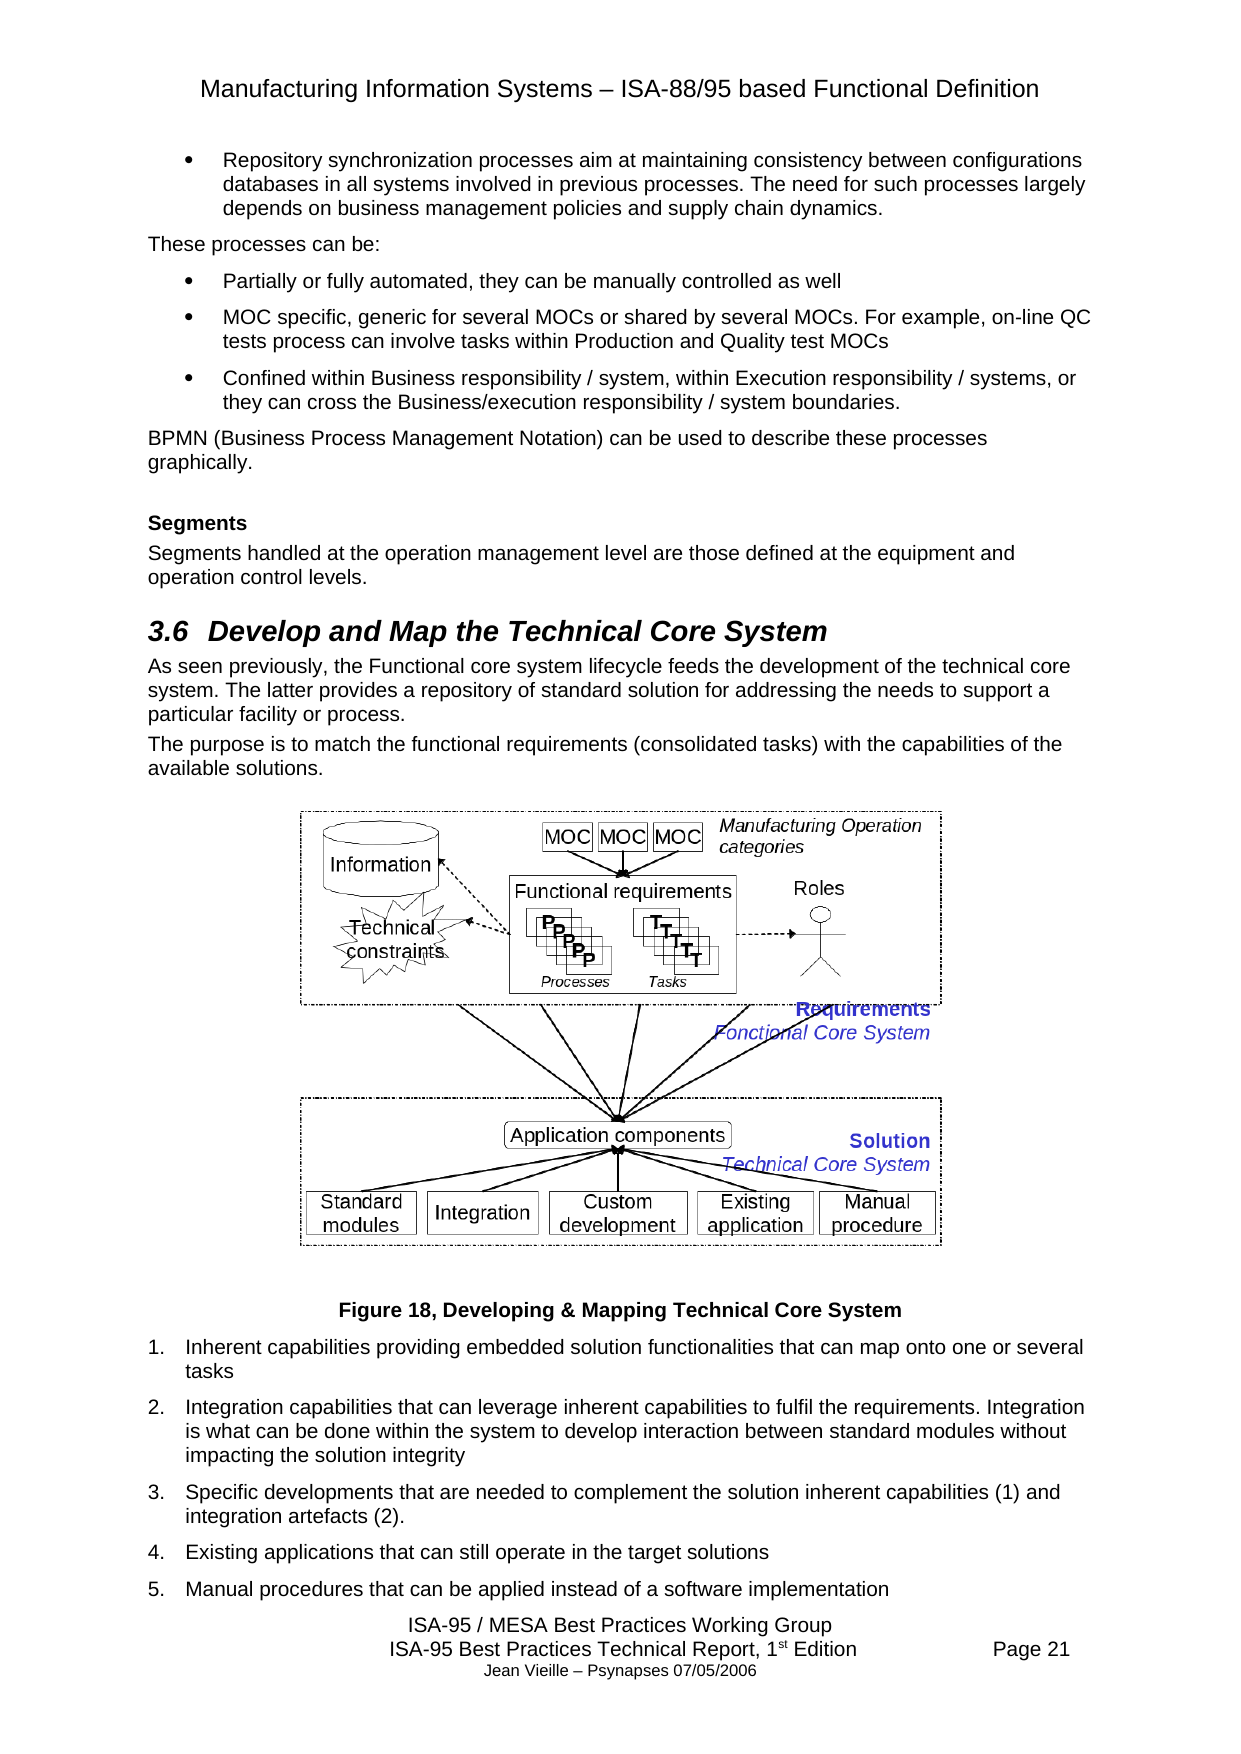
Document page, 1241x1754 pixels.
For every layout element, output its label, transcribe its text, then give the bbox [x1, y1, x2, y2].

text The purpose is to match the functional requirements (consolidated tasks) with the capabilities of the available solutions. [148, 732, 1093, 779]
list Manual procedures that can be applied instead of a software implementation [148, 1576, 1093, 1600]
text As seen previously, the Functional core system lifecycle feeds the development of the technical core system. The latter provides a repository of standard solution for addressing the needs to support a particular facility or process. [148, 653, 1093, 725]
list MOC specific, generic for several MOCs or shared by several MOCs. For example, on-line QC tests process can involve tasks within Production and Quality test MOCs [185, 305, 1093, 353]
text Figure 18, Developing & Mapping Technical Core System [148, 1298, 1093, 1322]
list Partially or fully automated, they can be manually controlled as well [185, 268, 1093, 293]
subtitle Develop and Map the Technical Core System [148, 614, 1093, 647]
list Repository synchronization processes aim at maintaining consistency between configurations databases in all systems involved in previous processes. The need for such processes largely depends on business management policies and supply chain dynamics. [185, 148, 1093, 219]
text Segments handled at the operation management level are those defined at the equipment and operation control levels. [148, 541, 1093, 589]
text BPMN (Business Process Management Notation) can be used to describe these processes graphically. [148, 426, 1093, 474]
text These processes can be: [148, 232, 1093, 256]
list Integration capabilities that can leverage inherent capabilities to fulfil the requirements. Integration is what can be done within the system to develop interaction between standard modules without impacting the solution integrity [148, 1395, 1093, 1467]
list Specific developments that are needed to complement the solution inherent capabilities (1) and integration artefacts (2). [148, 1479, 1093, 1527]
list Existing applications that can still operate in the target solutions [148, 1540, 1093, 1564]
list Confined within Business responsibility / system, within Execution responsibility / systems, or they can cross the Business/execution responsibility / system boundaries. [185, 366, 1093, 414]
list Inherent capabilities providing embedded solution functionalities that can map onto one or several tasks [148, 1335, 1093, 1383]
text Segments [148, 511, 1093, 534]
